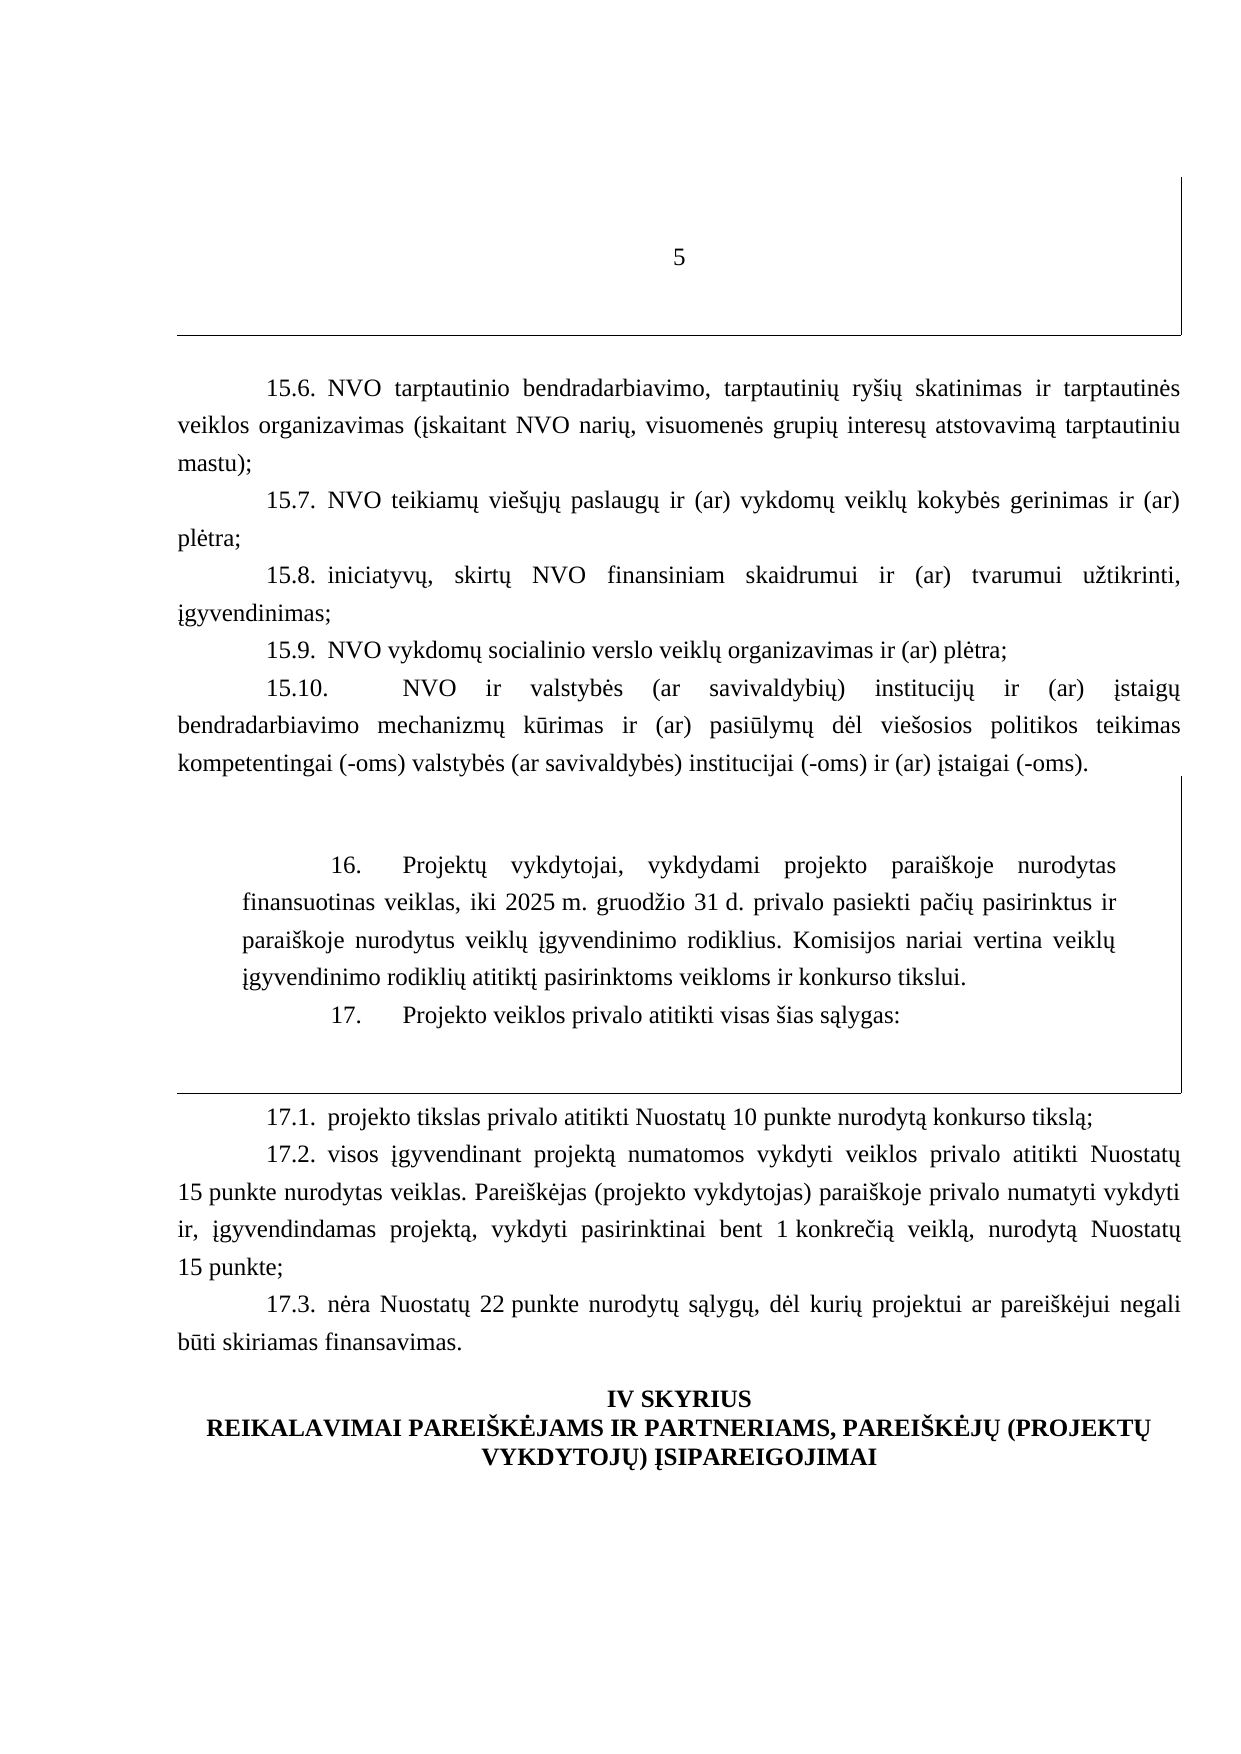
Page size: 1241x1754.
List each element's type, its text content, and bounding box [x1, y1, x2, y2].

text 17.2. visos įgyvendinant projektą numatomos vykdyti veiklos privalo atitikti Nuostatų 15 punkte nurodytas veiklas. Pareiškėjas (projekto vykdytojas) paraiškoje privalo numatyti vykdyti ir, įgyvendindamas projektą, vykdyti pasirinktinai bent 1 konkrečią veiklą, nurodytą Nuostatų 15 punkte; [177, 1131, 1181, 1281]
text 15.8. iniciatyvų, skirtų NVO finansiniam skaidrumui ir (ar) tvarumui užtikrinti, įgyvendinimas; [177, 551, 1181, 626]
text 17. Projekto veiklos privalo atitikti visas šias sąlygas: [177, 991, 1181, 1093]
text 15.7. NVO teikiamų viešųjų paslaugų ir (ar) vykdomų veiklų kokybės gerinimas ir (ar) plėtra; [177, 476, 1181, 551]
text 17.3. nėra Nuostatų 22 punkte nurodytų sąlygų, dėl kurių projektui ar pareiškėjui negali būti skiriamas finansavimas. [177, 1281, 1181, 1356]
text 15.10. NVO ir valstybės (ar savivaldybių) institucijų ir (ar) įstaigų bendradarbiavimo mechanizmų kūrimas ir (ar) pasiūlymų dėl viešosios politikos teikimas kompetentingai (‑oms) valstybės (ar savivaldybės) institucijai (-oms) ir (ar) įstaigai (-oms). [177, 664, 1181, 776]
text 16. Projektų vykdytojai, vykdydami projekto paraiškoje nurodytas finansuotinas veiklas, iki 2025 m. gruodžio 31 d. privalo pasiekti pačių pasirinktus ir paraiškoje nurodytus veiklų įgyvendinimo rodiklius. Komisijos nariai vertina veiklų įgyvendinimo rodiklių atitiktį pasirinktoms veikloms ir konkurso tikslui. [177, 776, 1181, 991]
text IV SKYRIUS [177, 1384, 1181, 1413]
text 15.9. NVO vykdomų socialinio verslo veiklų organizavimas ir (ar) plėtra; [177, 626, 1181, 664]
text REIKALAVIMAI PAREIŠKĖJAMS IR PARTNERIAMS, PAREIŠKĖJŲ (PROJEKTŲ VYKDYTOJŲ) ĮSIPAREIGOJIMAI [177, 1413, 1181, 1471]
text 15.6. NVO tarptautinio bendradarbiavimo, tarptautinių ryšių skatinimas ir tarptautinės veiklos organizavimas (įskaitant NVO narių, visuomenės grupių interesų atstovavimą tarptautiniu mastu); [177, 364, 1181, 476]
text 17.1. projekto tikslas privalo atitikti Nuostatų 10 punkte nurodytą konkurso tikslą; [177, 1093, 1181, 1131]
